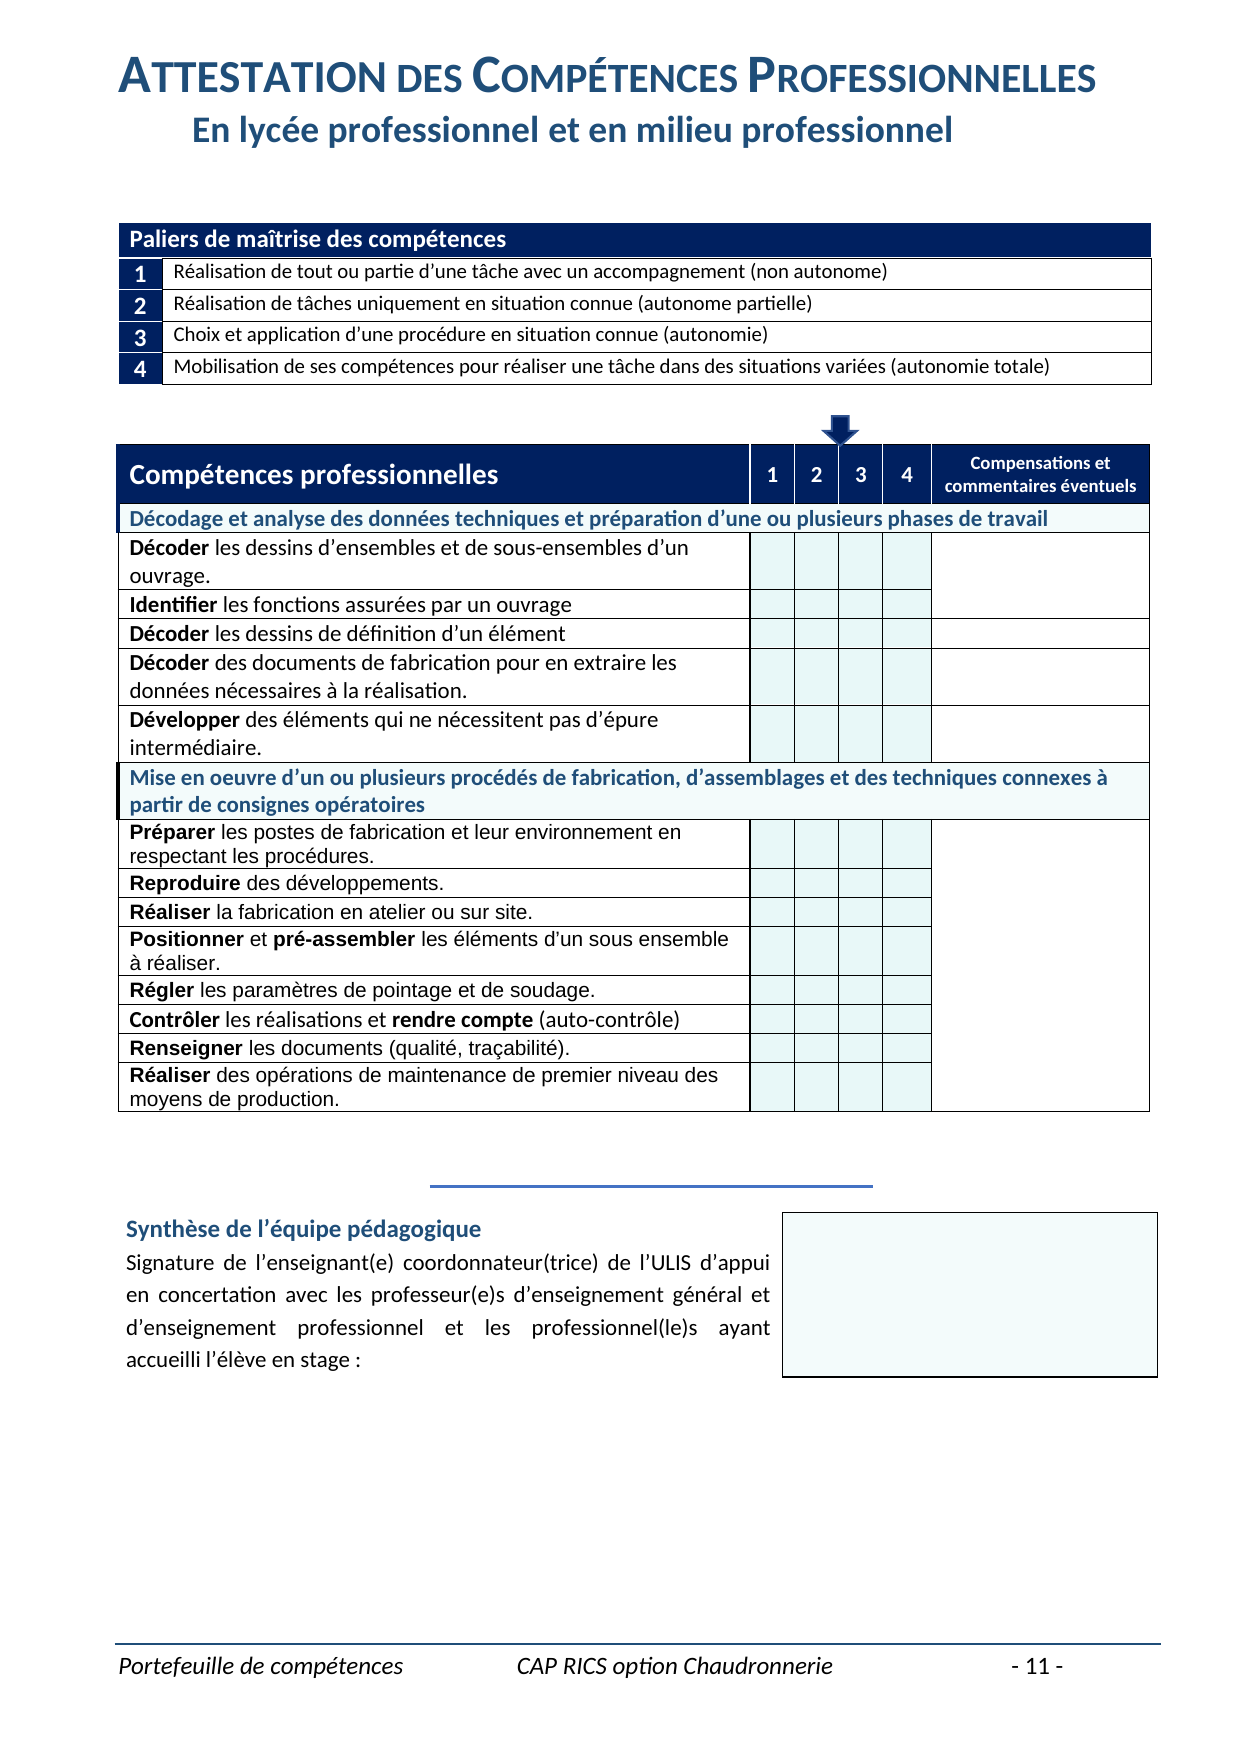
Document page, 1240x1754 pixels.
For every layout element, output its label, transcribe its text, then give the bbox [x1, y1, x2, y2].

table_cell Décoder des documents de fabrication pour en extraire les données nécessaires à la réalisation. [119, 649, 749, 704]
table_cell [751, 1034, 794, 1062]
table_cell [795, 1005, 838, 1033]
table_cell [839, 590, 882, 618]
table_cell Régler les paramètres de pointage et de soudage. [119, 976, 749, 1004]
table_cell [932, 820, 1149, 1111]
table_cell [751, 976, 794, 1004]
table_cell 2 [119, 290, 162, 321]
table_cell [839, 898, 882, 926]
table_cell [883, 706, 931, 762]
table_cell 4 [119, 353, 162, 384]
table_cell 3 [119, 322, 162, 352]
table_cell [839, 1063, 882, 1111]
table_cell [751, 869, 794, 897]
table_header [783, 1213, 1157, 1376]
table_cell Réalisation de tout ou partie d’une tâche avec un accompagnement (non autonome) [163, 259, 1151, 289]
table_cell [883, 869, 931, 897]
table_cell [839, 976, 882, 1004]
table_cell Décodage et analyse des données techniques et préparation d’une ou plusieurs phases de travail [120, 504, 1149, 532]
table_cell [751, 1005, 794, 1033]
table_cell Mobilisation de ses compétences pour réaliser une tâche dans des situations variées (autonomie totale) [163, 353, 1151, 384]
table_cell [883, 619, 931, 647]
table_cell [751, 820, 794, 868]
table_header Synthèse de l’équipe pédagogique Signature de l’enseignant(e) coordonnateur(trice) de l’ULIS d’appui en concertation avec les professeur(e)s d’enseignement général et d’enseignement professionnel et les professionnel(le)s ayant accueilli l’élève en stage : [115, 1212, 782, 1376]
table_cell Préparer les postes de fabrication et leur environnement en respectant les procédures. [119, 820, 749, 868]
table_cell Décoder les dessins d’ensembles et de sous-ensembles d’un ouvrage. [119, 533, 749, 589]
table_cell [839, 706, 882, 762]
table_cell Décoder les dessins de définition d’un élément [119, 619, 749, 647]
table_cell Choix et application d’une procédure en situation connue (autonomie) [163, 322, 1151, 352]
table_cell [883, 1005, 931, 1033]
table_cell [795, 649, 838, 704]
table_cell [795, 706, 838, 762]
table_cell [839, 869, 882, 897]
table_cell Réaliser la fabrication en atelier ou sur site. [119, 898, 749, 926]
table_cell [751, 1063, 794, 1111]
table_cell [795, 898, 838, 926]
table_cell Développer des éléments qui ne nécessitent pas d’épure intermédiaire. [119, 706, 749, 762]
table_cell [883, 533, 931, 589]
table_cell [883, 590, 931, 618]
table_cell [883, 820, 931, 868]
table_header 3 [839, 445, 882, 503]
table_cell [751, 898, 794, 926]
table_cell [932, 533, 1149, 618]
table_cell [795, 619, 838, 647]
table_cell [839, 619, 882, 647]
table_header 4 [883, 445, 931, 503]
table_cell [883, 898, 931, 926]
table_cell [751, 927, 794, 975]
table_cell [751, 590, 794, 618]
table_cell [795, 869, 838, 897]
table_cell [932, 619, 1149, 647]
table_cell [883, 1034, 931, 1062]
table_cell [839, 820, 882, 868]
table_cell [795, 533, 838, 589]
table_cell Identifier les fonctions assurées par un ouvrage [119, 590, 749, 618]
table_cell [795, 820, 838, 868]
table_cell [795, 1034, 838, 1062]
table_cell [839, 1005, 882, 1033]
table_cell [932, 649, 1149, 704]
table_cell [751, 706, 794, 762]
table_cell [883, 927, 931, 975]
text En lycée professionnel et en milieu professionnel [118, 106, 1107, 152]
table_cell Réaliser des opérations de maintenance de premier niveau des moyens de production. [119, 1063, 749, 1111]
table_cell [751, 649, 794, 704]
table_cell [751, 619, 794, 647]
table_cell [795, 590, 838, 618]
table_cell [795, 927, 838, 975]
table_header Compétences professionnelles [120, 445, 749, 503]
table_cell Positionner et pré-assembler les éléments d’un sous ensemble à réaliser. [119, 927, 749, 975]
table_cell [932, 706, 1149, 762]
table_cell Reproduire des développements. [119, 869, 749, 897]
table_header Paliers de maîtrise des compétences [119, 223, 1151, 257]
table_cell [883, 649, 931, 704]
text ATTESTATION DES COMPÉTENCES PROFESSIONNELLES [118, 40, 1107, 106]
table_header Compensations et commentaires éventuels [932, 445, 1149, 503]
table_cell [751, 533, 794, 589]
table_cell Réalisation de tâches uniquement en situation connue (autonome partielle) [163, 290, 1151, 321]
table_cell [839, 1034, 882, 1062]
table_cell [795, 1063, 838, 1111]
table_cell Renseigner les documents (qualité, traçabilité). [119, 1034, 749, 1062]
table_cell Contrôler les réalisations et rendre compte (auto-contrôle) [119, 1005, 749, 1033]
table_cell [883, 976, 931, 1004]
table_cell 1 [119, 259, 162, 289]
table_header 2 [795, 445, 838, 503]
table_cell [795, 976, 838, 1004]
table_cell [839, 533, 882, 589]
table_cell [839, 649, 882, 704]
table_cell Mise en oeuvre d’un ou plusieurs procédés de fabrication, d’assemblages et des techniques connexes à partir de consignes opératoires [120, 763, 1149, 819]
table_header 1 [751, 445, 794, 503]
table_cell [839, 927, 882, 975]
table_cell [883, 1063, 931, 1111]
